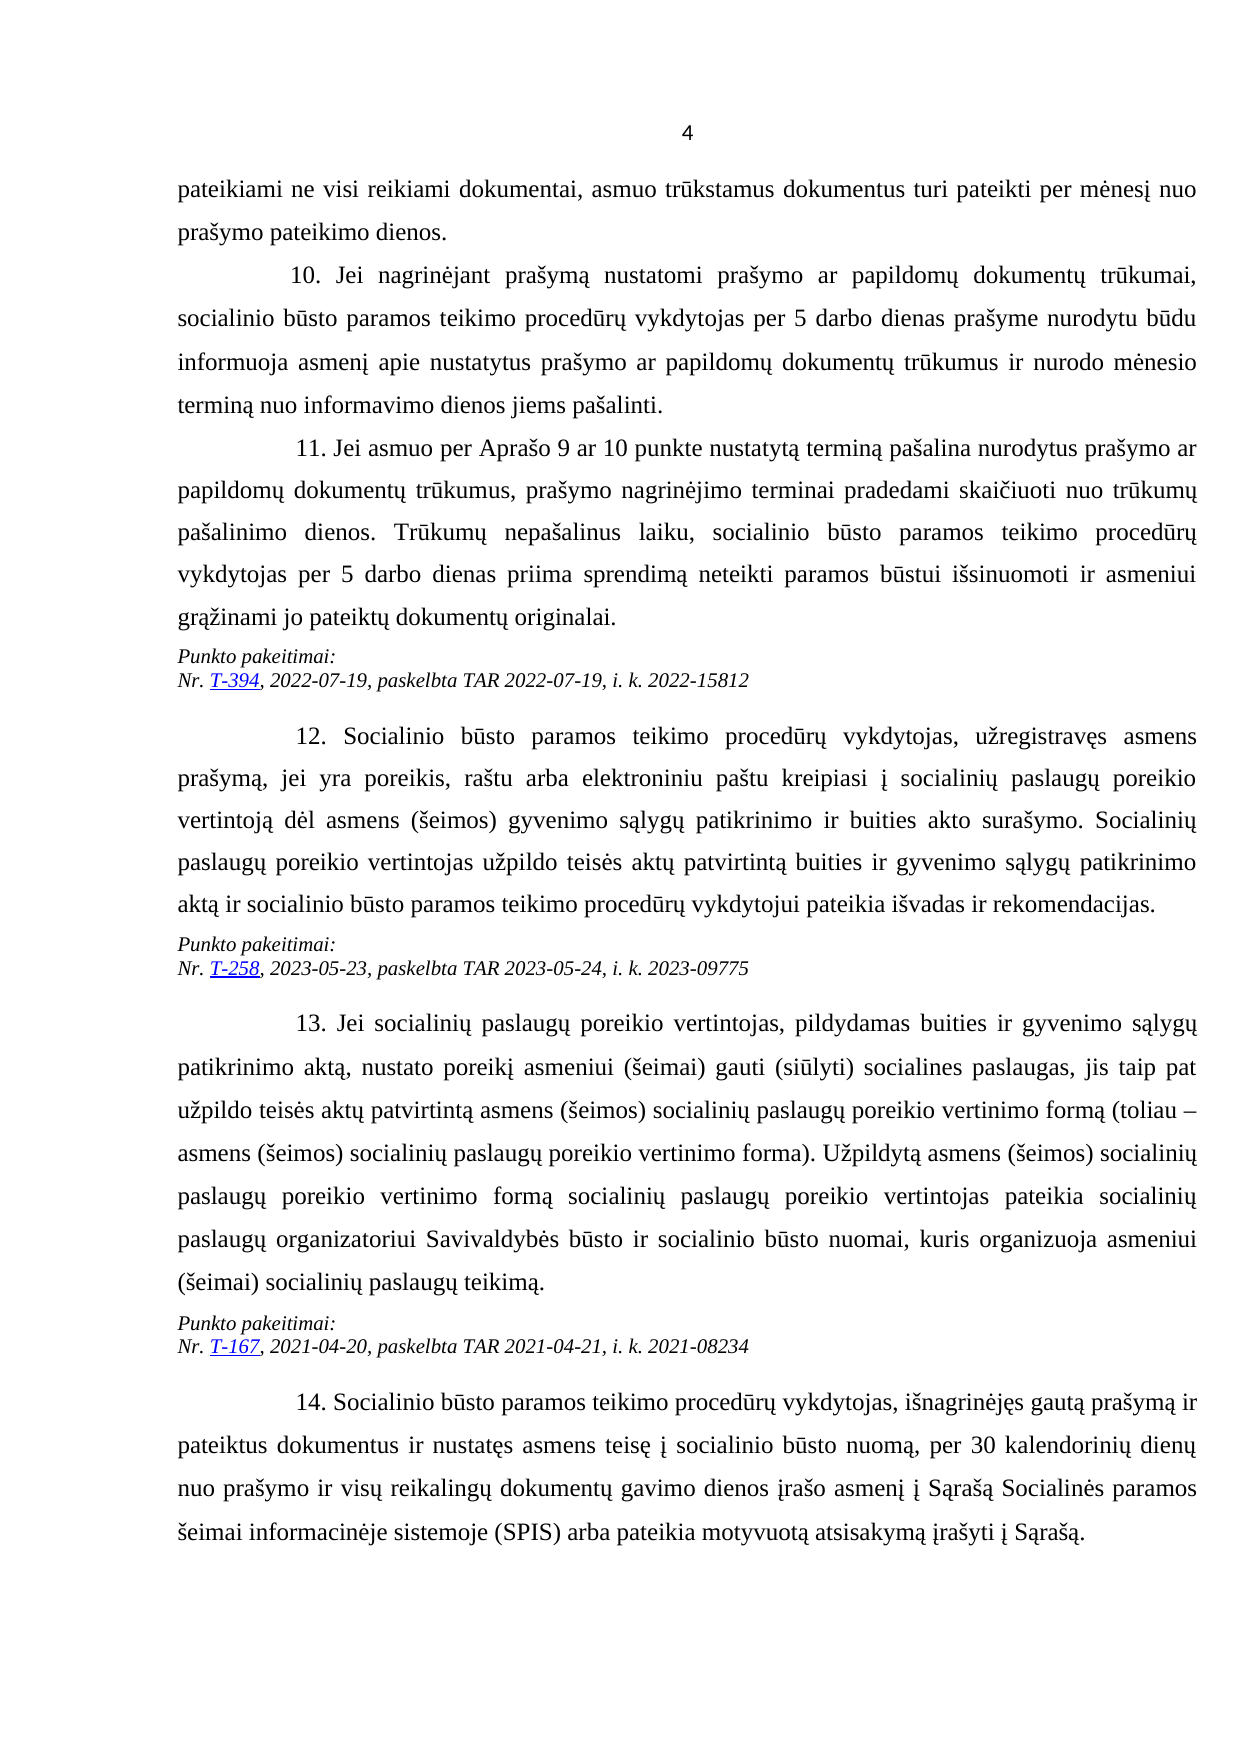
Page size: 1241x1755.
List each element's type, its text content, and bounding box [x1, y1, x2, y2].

text pateikiami ne visi reikiami dokumentai, asmuo trūkstamus dokumentus turi pateikti per mėnesį nuo prašymo pateikimo dienos. [177, 174, 1198, 246]
text 11. Jei asmuo per Aprašo 9 ar 10 punkte nustatytą terminą pašalina nurodytus prašymo ar papildomų dokumentų trūkumus, prašymo nagrinėjimo terminai pradedami skaičiuoti nuo trūkumų pašalinimo dienos. Trūkumų nepašalinus laiku, socialinio būsto paramos teikimo procedūrų vykdytojas per 5 darbo dienas priima sprendimą neteikti paramos būstui išsinuomoti ir asmeniui grąžinami jo pateiktų dokumentų originalai. [177, 433, 1198, 630]
text Punkto pakeitimai: [177, 644, 1198, 668]
text Nr. T-258, 2023-05-23, paskelbta TAR 2023-05-24, i. k. 2023-09775 [177, 956, 1198, 980]
text 14. Socialinio būsto paramos teikimo procedūrų vykdytojas, išnagrinėjęs gautą prašymą ir pateiktus dokumentus ir nustatęs asmens teisę į socialinio būsto nuomą, per 30 kalendorinių dienų nuo prašymo ir visų reikalingų dokumentų gavimo dienos įrašo asmenį į Sąrašą Socialinės paramos šeimai informacinėje sistemoje (SPIS) arba pateikia motyvuotą atsisakymą įrašyti į Sąrašą. [177, 1387, 1198, 1545]
text Nr. T-167, 2021-04-20, paskelbta TAR 2021-04-21, i. k. 2021-08234 [177, 1334, 1198, 1358]
text Punkto pakeitimai: [177, 1310, 1198, 1334]
text 10. Jei nagrinėjant prašymą nustatomi prašymo ar papildomų dokumentų trūkumai, socialinio būsto paramos teikimo procedūrų vykdytojas per 5 darbo dienas prašyme nurodytu būdu informuoja asmenį apie nustatytus prašymo ar papildomų dokumentų trūkumus ir nurodo mėnesio terminą nuo informavimo dienos jiems pašalinti. [177, 260, 1198, 418]
text Punkto pakeitimai: [177, 932, 1198, 956]
text 12. Socialinio būsto paramos teikimo procedūrų vykdytojas, užregistravęs asmens prašymą, jei yra poreikis, raštu arba elektroniniu paštu kreipiasi į socialinių paslaugų poreikio vertintoją dėl asmens (šeimos) gyvenimo sąlygų patikrinimo ir buities akto surašymo. Socialinių paslaugų poreikio vertintojas užpildo teisės aktų patvirtintą buities ir gyvenimo sąlygų patikrinimo aktą ir socialinio būsto paramos teikimo procedūrų vykdytojui pateikia išvadas ir rekomendacijas. [177, 721, 1198, 918]
text 13. Jei socialinių paslaugų poreikio vertintojas, pildydamas buities ir gyvenimo sąlygų patikrinimo aktą, nustato poreikį asmeniui (šeimai) gauti (siūlyti) socialines paslaugas, jis taip pat užpildo teisės aktų patvirtintą asmens (šeimos) socialinių paslaugų poreikio vertinimo formą (toliau – asmens (šeimos) socialinių paslaugų poreikio vertinimo forma). Užpildytą asmens (šeimos) socialinių paslaugų poreikio vertinimo formą socialinių paslaugų poreikio vertintojas pateikia socialinių paslaugų organizatoriui Savivaldybės būsto ir socialinio būsto nuomai, kuris organizuoja asmeniui (šeimai) socialinių paslaugų teikimą. [177, 1008, 1198, 1296]
text Nr. T-394, 2022-07-19, paskelbta TAR 2022-07-19, i. k. 2022-15812 [177, 668, 1198, 692]
